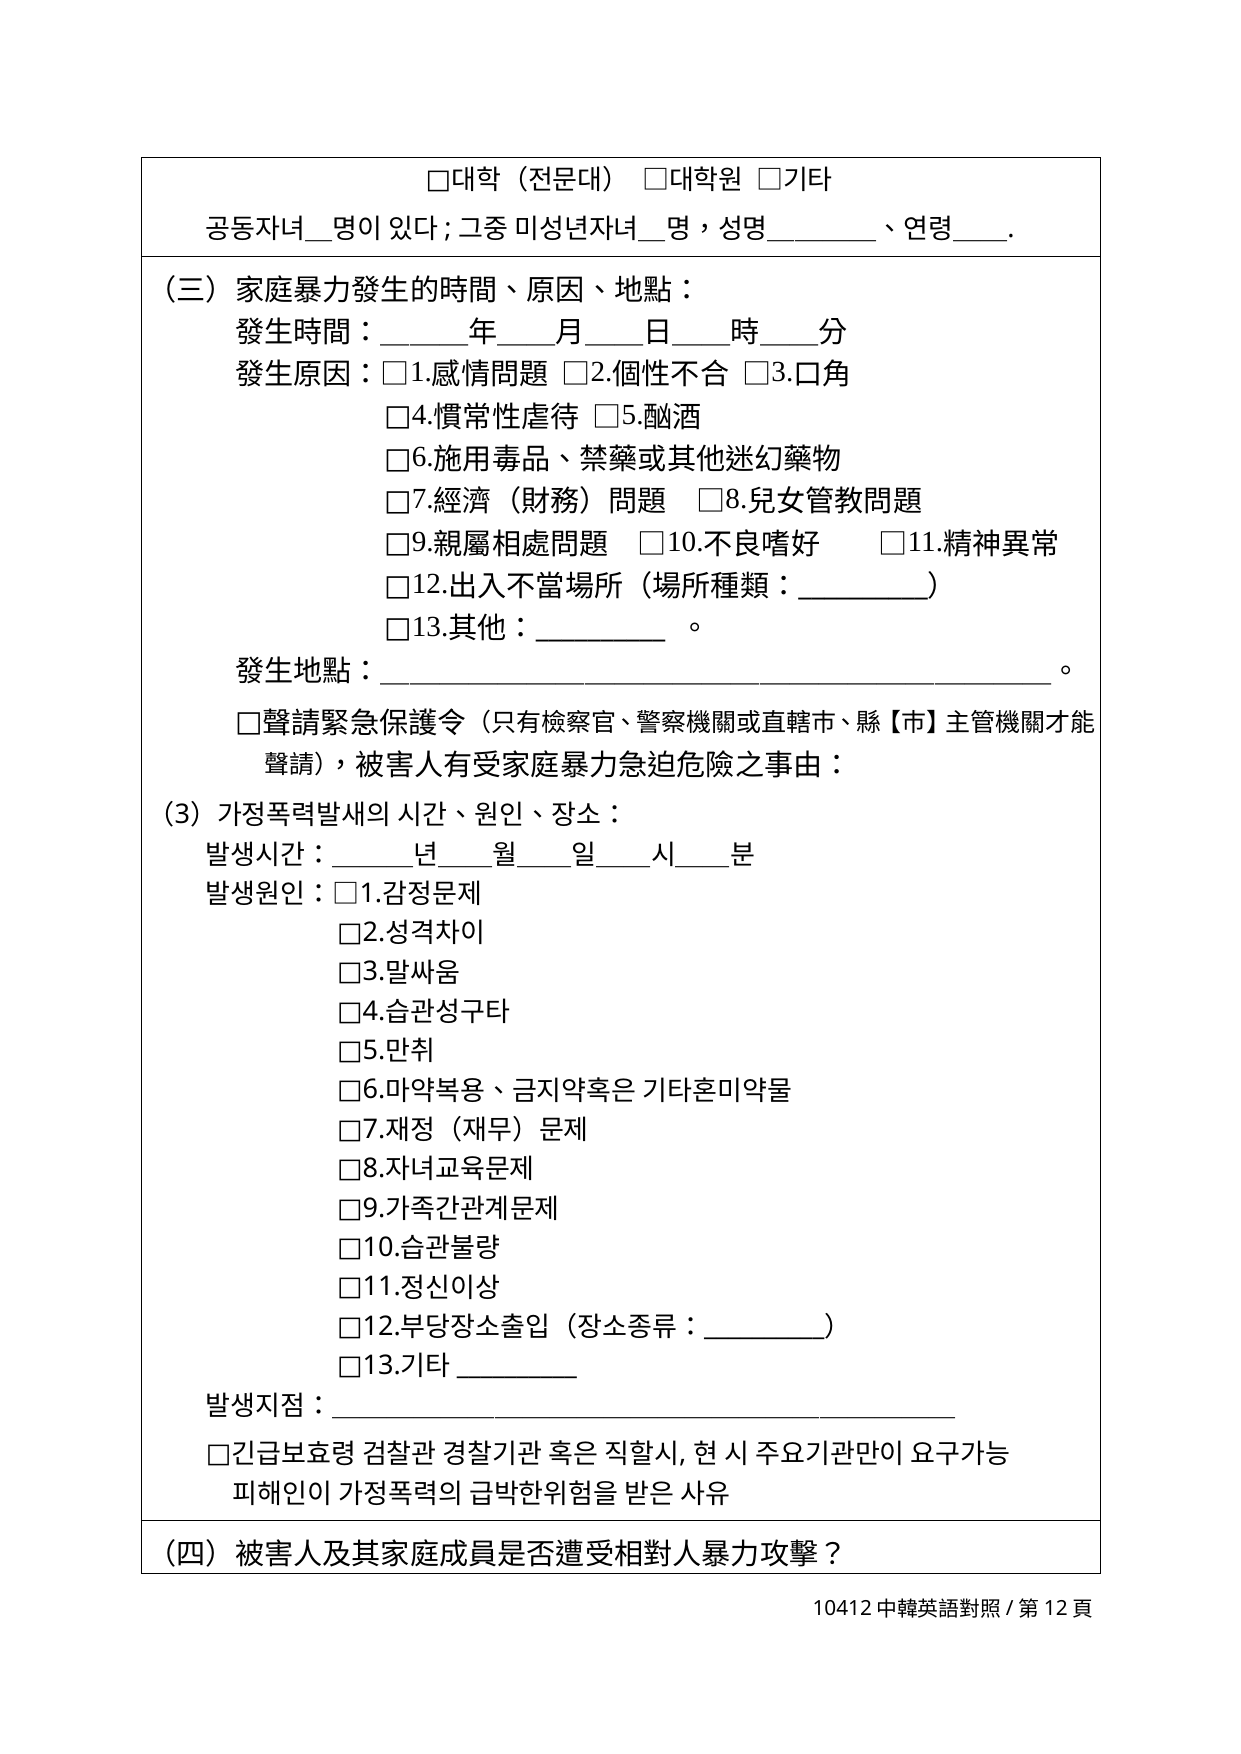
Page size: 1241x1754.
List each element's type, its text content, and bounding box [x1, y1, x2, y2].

table_cell （三）家庭暴力發生的時間、原因、地點： 發生時間：＿＿＿年＿＿月＿＿日＿＿時＿＿分 發生原因：□1.感情問題 □2.個性不合 □3.口角 □4.慣常性虐待 □5.酗酒 □6.施用毒品、禁藥或其他迷幻藥物 □7.經濟（財務）問題 □8.兒女管教問題 □9.親屬相處問題 □10.不良嗜好 □11.精神異常 □12.出入不當場所（場所種類：__________） □13.其他：__________ 。 發生地點：＿＿＿＿＿＿＿＿＿＿＿＿＿＿＿＿＿＿＿＿＿＿＿。 □聲請緊急保護令（只有檢察官、警察機關或直轄巿、縣【巿】主管機關才能聲請），被害人有受家庭暴力急迫危險之事由： （3）가정폭력발새의 시간、원인、장소： 발생시간：＿＿＿년＿＿월＿＿일＿＿시＿＿분 발생원인：□1.감정문제 □2.성격차이 □3.말싸움 □4.습관성구타 □5.만취 □6.마약복용、금지약혹은 기타혼미약물 □7.재정（재무）문제 □8.자녀교육문제 □9.가족간관계문제 □10.습관불량 □11.정신이상 □12.부당장소출입（장소종류：__________） □13.기타 __________ 발생지점：＿＿＿＿＿＿＿＿＿＿＿＿＿＿＿＿＿＿＿＿＿＿＿ □긴급보효령 검찰관 경찰기관 혹은 직할시, 현 시 주요기관만이 요구가능 피해인이 가정폭력의 급박한위험을 받은 사유 [142, 257, 1100, 1520]
table_cell □대학（전문대） □대학원 □기타 공동자녀＿명이 있다 ; 그중 미성년자녀＿명，성명＿＿＿＿、연령＿＿. [142, 158, 1100, 256]
table_cell （四）被害人及其家庭成員是否遭受相對人暴力攻擊？ [142, 1521, 1100, 1573]
